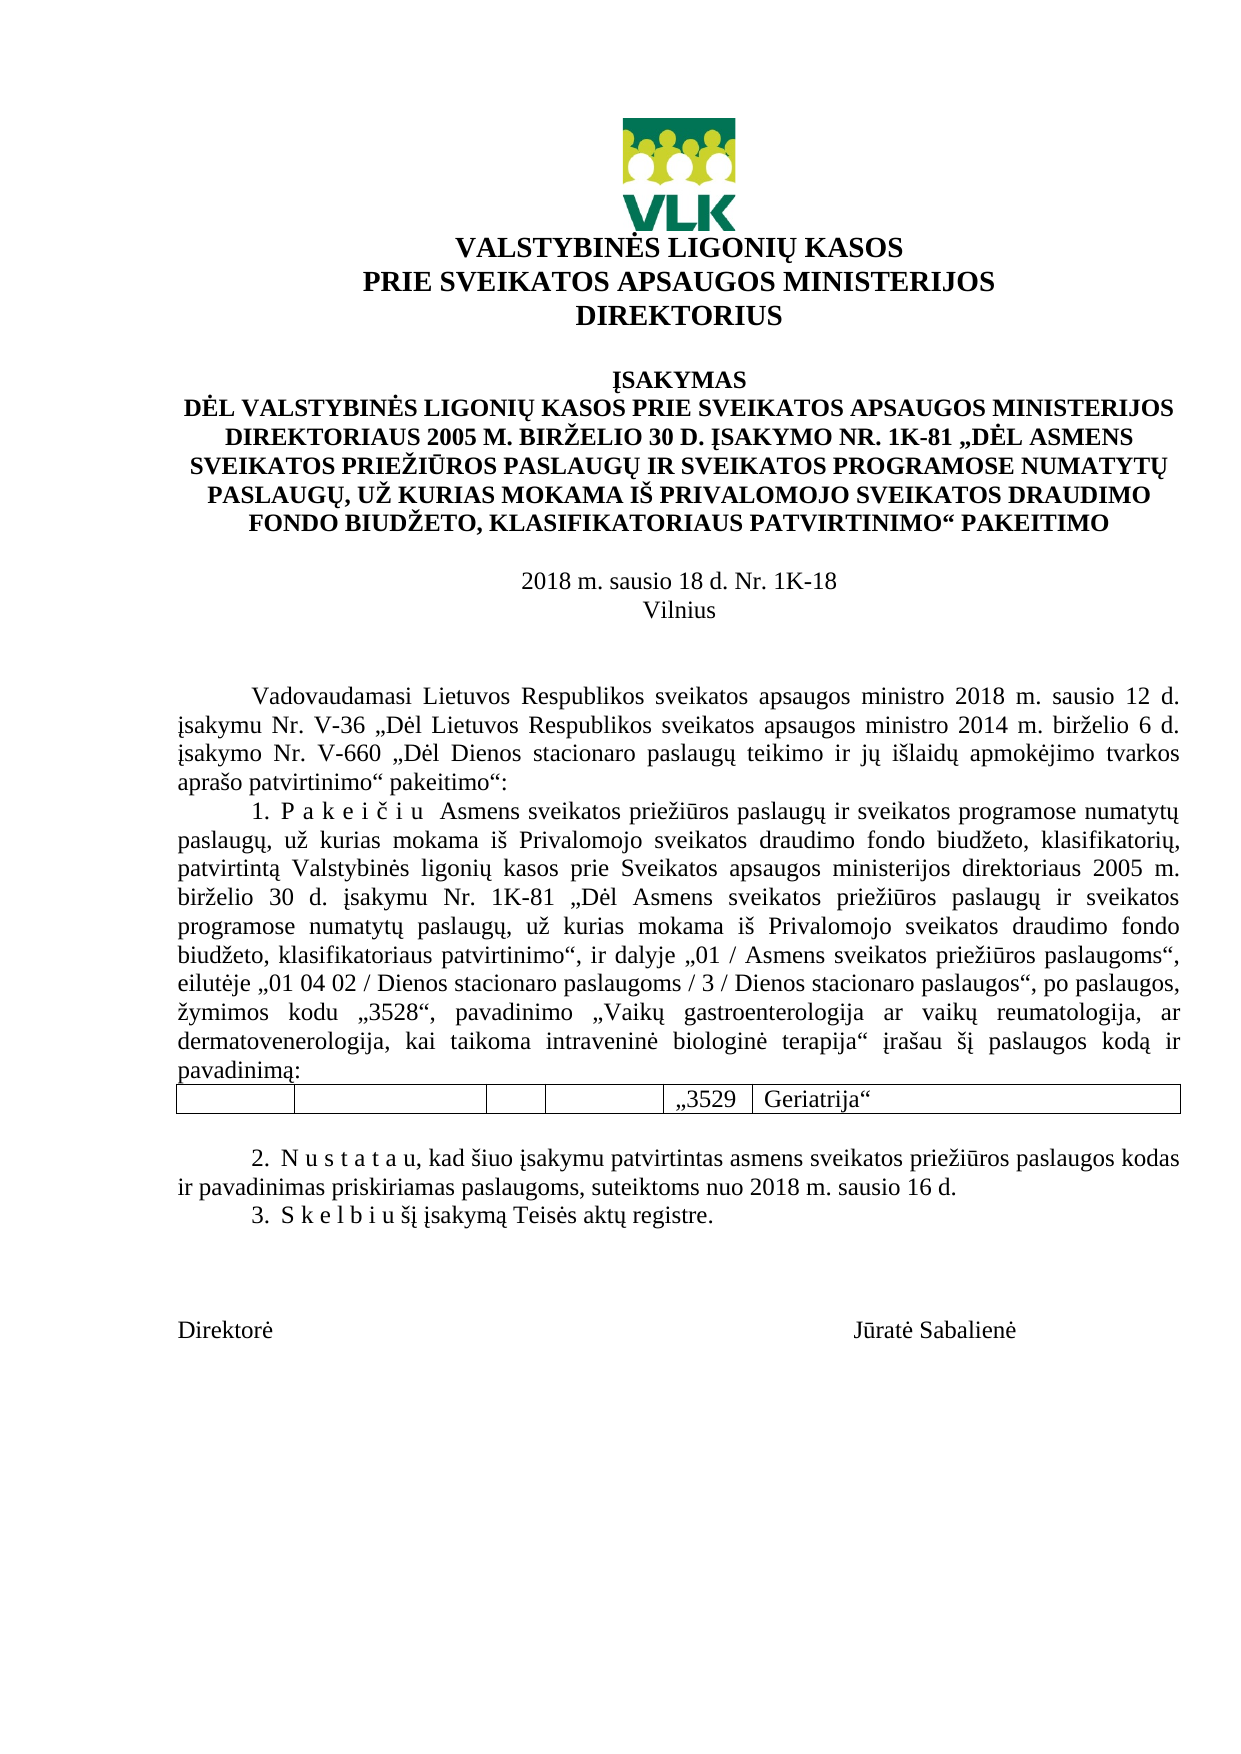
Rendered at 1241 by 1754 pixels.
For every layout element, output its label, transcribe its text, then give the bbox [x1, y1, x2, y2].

text DĖL VALSTYBINĖS LIGONIŲ KASOS PRIE SVEIKATOS APSAUGOS MINISTERIJOS DIREKTORIAUS 2005 M. BIRŽELIO 30 D. ĮSAKYMO NR. 1K-81 „DĖL ASMENS SVEIKATOS PRIEŽIŪROS PASLAUGŲ IR SVEIKATOS PROGRAMOSE NUMATYTŲ PASLAUGŲ, UŽ KURIAS MOKAMA IŠ PRIVALOMOJO SVEIKATOS DRAUDIMO FONDO BIUDŽETO, KLASIFIKATORIAUS PATVIRTINIMO“ PAKEITIMO [177, 393, 1181, 537]
text DIREKTORIUS [177, 298, 1181, 331]
text Vadovaudamasi Lietuvos Respublikos sveikatos apsaugos ministro 2018 m. sausio 12 d. įsakymu Nr. V-36 „Dėl Lietuvos Respublikos sveikatos apsaugos ministro 2014 m. birželio 6 d. įsakymo Nr. V-660 „Dėl Dienos stacionaro paslaugų teikimo ir jų išlaidų apmokėjimo tvarkos aprašo patvirtinimo“ pakeitimo“: [177, 681, 1181, 796]
text Vilnius [177, 595, 1181, 623]
text 2. N u s t a t a u, kad šiuo įsakymu patvirtintas asmens sveikatos priežiūros paslaugos kodas ir pavadinimas priskiriamas paslaugoms, suteiktoms nuo 2018 m. sausio 16 d. [177, 1143, 1181, 1201]
text 2018 m. sausio 18 d. Nr. 1K-18 [177, 566, 1181, 595]
text ĮSAKYMAS [177, 365, 1181, 393]
text 3. S k e l b i u šį įsakymą Teisės aktų registre. [177, 1201, 1181, 1229]
table_header [487, 1085, 545, 1113]
text PRIE SVEIKATOS APSAUGOS MINISTERIJOS [177, 264, 1181, 298]
table_header [546, 1085, 663, 1113]
text Direktorė Jūratė Sabalienė [177, 1316, 1181, 1344]
table_header „3529 [664, 1085, 752, 1113]
text VALSTYBINĖS LIGONIŲ KASOS [177, 231, 1181, 264]
text 1. P a k e i č i u Asmens sveikatos priežiūros paslaugų ir sveikatos programose numatytų paslaugų, už kurias mokama iš Privalomojo sveikatos draudimo fondo biudžeto, klasifikatorių, patvirtintą Valstybinės ligonių kasos prie Sveikatos apsaugos ministerijos direktoriaus 2005 m. birželio 30 d. įsakymu Nr. 1K-81 „Dėl Asmens sveikatos priežiūros paslaugų ir sveikatos programose numatytų paslaugų, už kurias mokama iš Privalomojo sveikatos draudimo fondo biudžeto, klasifikatoriaus patvirtinimo“, ir dalyje „01 / Asmens sveikatos priežiūros paslaugoms“, eilutėje „01 04 02 / Dienos stacionaro paslaugoms / 3 / Dienos stacionaro paslaugos“, po paslaugos, žymimos kodu „3528“, pavadinimo „Vaikų gastroenterologija ar vaikų reumatologija, ar dermatovenerologija, kai taikoma intraveninė biologinė terapija“ įrašau šį paslaugos kodą ir pavadinimą: [177, 796, 1181, 1083]
table_header Geriatrija“ [753, 1085, 1180, 1113]
table_header [177, 1085, 294, 1113]
table_header [295, 1085, 486, 1113]
